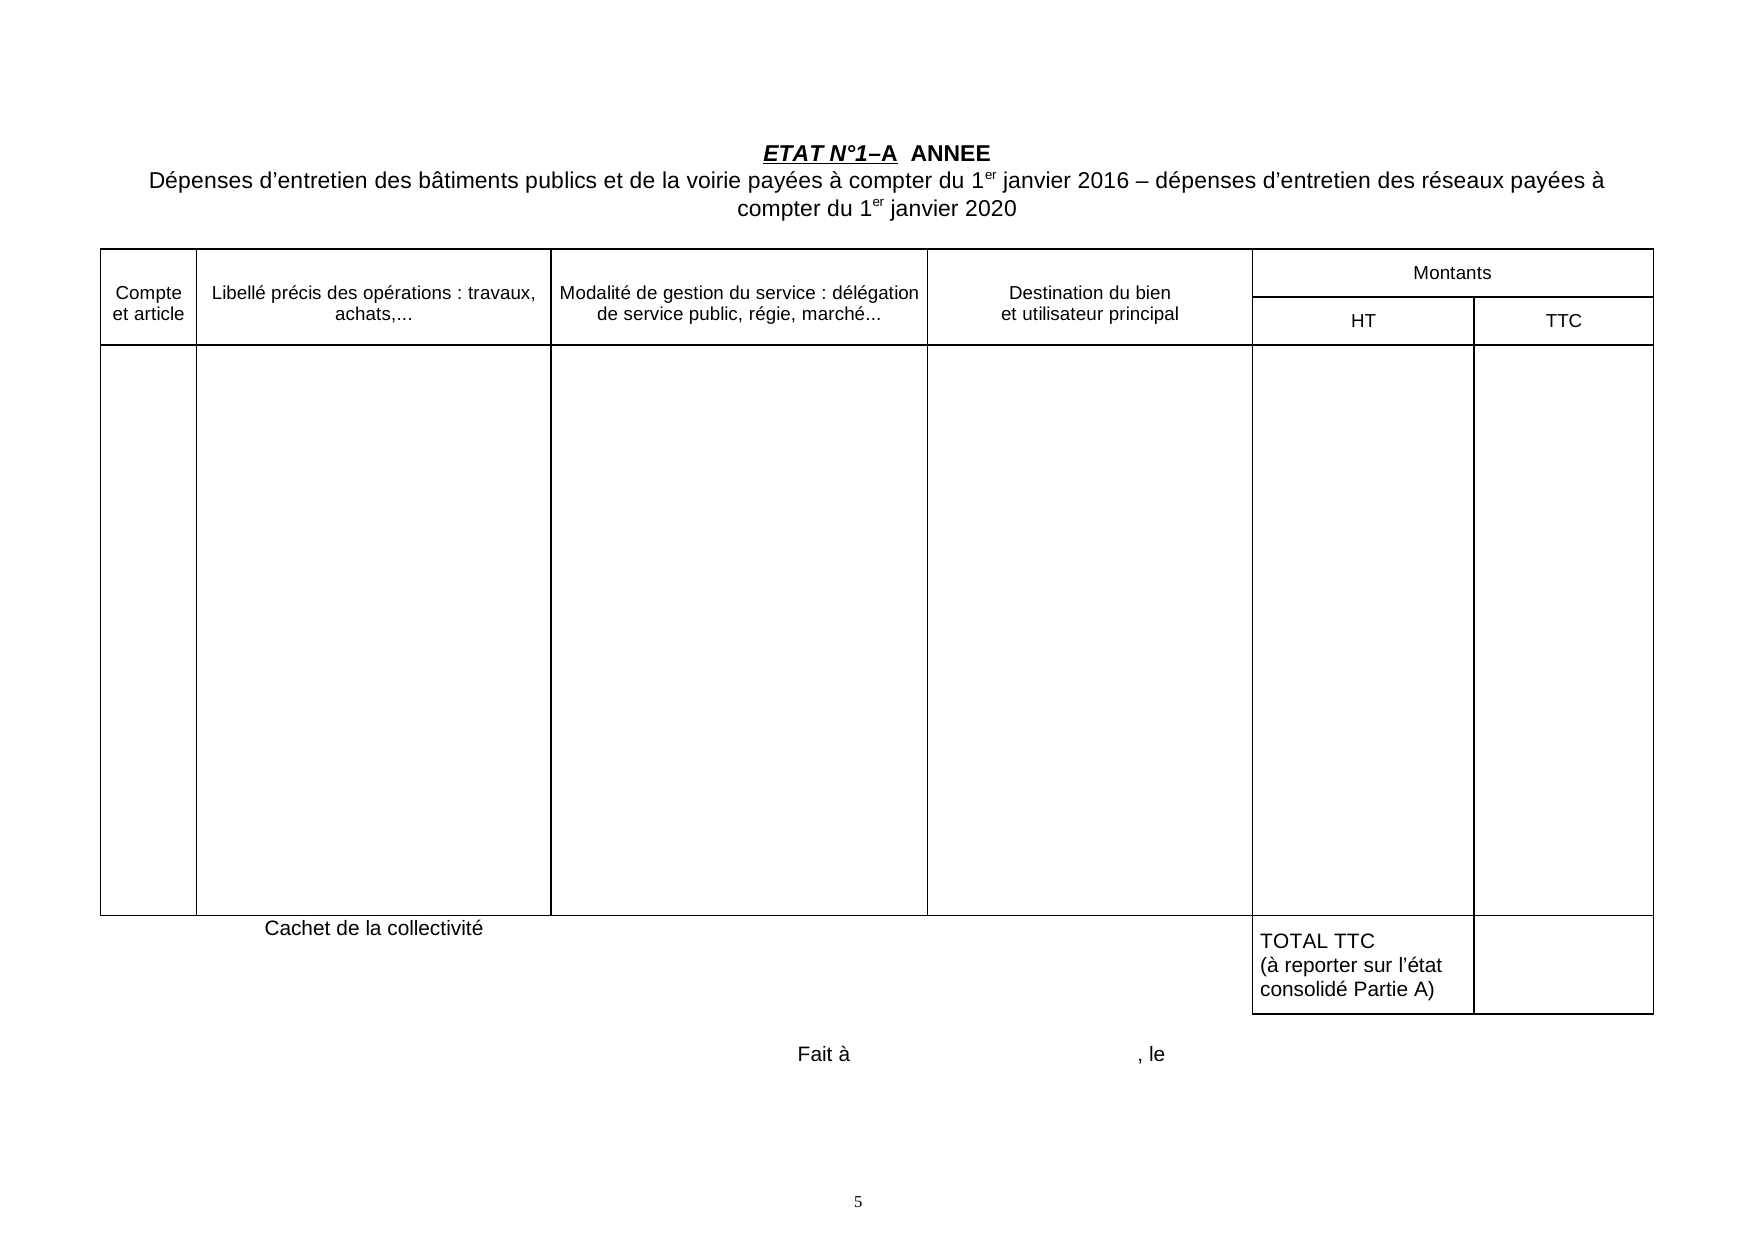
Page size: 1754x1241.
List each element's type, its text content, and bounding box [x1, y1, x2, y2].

table_cell [928, 617, 1252, 644]
table_cell [101, 888, 196, 914]
table_header Montants [1253, 250, 1653, 296]
table_cell [197, 400, 550, 427]
table_cell [1475, 860, 1653, 887]
table_header Modalité de gestion du service : délégation de service public, régie, marché... [552, 250, 927, 344]
table_cell [1253, 833, 1473, 860]
table_cell [1253, 535, 1473, 562]
table_cell [1253, 779, 1473, 806]
table_cell [101, 644, 196, 671]
table_cell [1475, 779, 1653, 806]
table_cell [552, 671, 927, 698]
table_cell [1475, 833, 1653, 860]
table_cell [1475, 725, 1653, 752]
table_cell [1253, 373, 1473, 400]
table_cell [197, 346, 550, 373]
table_cell [197, 481, 550, 508]
table_cell [101, 508, 196, 535]
table_cell [197, 563, 550, 589]
table_cell [928, 400, 1252, 427]
table_cell [101, 806, 196, 833]
text Fait à , le [148, 1042, 1606, 1066]
table_cell [1475, 373, 1653, 400]
table_cell [101, 779, 196, 806]
table_cell [928, 671, 1252, 698]
table_cell [1253, 590, 1473, 617]
table_cell [1475, 916, 1653, 1013]
table_cell [1253, 454, 1473, 481]
table_cell [101, 400, 196, 427]
table_cell [101, 725, 196, 752]
table_cell [197, 698, 550, 725]
table_cell [552, 617, 927, 644]
table_header Destination du bien et utilisateur principal [928, 250, 1252, 344]
table_cell [552, 427, 927, 454]
table_cell [197, 617, 550, 644]
table_cell [928, 806, 1252, 833]
table_cell [928, 535, 1252, 562]
table_cell [197, 671, 550, 698]
table_cell [1475, 644, 1653, 671]
table_cell [1475, 617, 1653, 644]
table_cell [1253, 400, 1473, 427]
table_cell [928, 833, 1252, 860]
table_header Compte et article [101, 250, 196, 344]
table_cell [928, 698, 1252, 725]
table_cell [1253, 508, 1473, 535]
table_cell [1253, 888, 1473, 914]
table_cell [197, 590, 550, 617]
table_cell [928, 563, 1252, 589]
text ETAT N°1–A ANNEE [148, 140, 1606, 167]
table_cell [552, 535, 927, 562]
table_cell [197, 806, 550, 833]
table_cell [552, 454, 927, 481]
table_cell [1253, 860, 1473, 887]
table_cell [552, 590, 927, 617]
table_cell [1475, 563, 1653, 589]
table_cell [928, 644, 1252, 671]
table_cell [197, 508, 550, 535]
table_cell [1475, 454, 1653, 481]
table_cell [1253, 752, 1473, 779]
table_cell [928, 590, 1252, 617]
table_cell [928, 373, 1252, 400]
table_cell [101, 752, 196, 779]
table_cell [101, 671, 196, 698]
table_cell [101, 481, 196, 508]
table_cell [1253, 806, 1473, 833]
table_cell [1253, 617, 1473, 644]
table_cell [928, 427, 1252, 454]
table_cell [552, 481, 927, 508]
table_cell [552, 833, 927, 860]
table_cell [101, 535, 196, 562]
table_cell [552, 698, 927, 725]
table_cell [552, 752, 927, 779]
table_cell [101, 590, 196, 617]
table_cell [101, 833, 196, 860]
table_cell [551, 916, 927, 1013]
table_cell [552, 644, 927, 671]
table_cell TOTAL TTC (à reporter sur l’état consolidé Partie A) [1253, 916, 1473, 1013]
table_cell [928, 508, 1252, 535]
table_cell [101, 373, 196, 400]
table_cell [1253, 644, 1473, 671]
table_cell [197, 752, 550, 779]
table_cell [552, 563, 927, 589]
table_cell [1475, 752, 1653, 779]
table_cell [197, 535, 550, 562]
table_cell [1475, 427, 1653, 454]
table_cell [197, 427, 550, 454]
table_cell [552, 779, 927, 806]
table_cell [101, 617, 196, 644]
table_cell [552, 888, 927, 914]
table_cell [197, 888, 550, 914]
table_cell [928, 888, 1252, 914]
table_cell [1253, 671, 1473, 698]
table_cell [101, 427, 196, 454]
table_cell [1475, 888, 1653, 914]
table_cell [1253, 346, 1473, 373]
table_cell [1253, 725, 1473, 752]
table_cell [197, 644, 550, 671]
table_cell [1253, 563, 1473, 589]
table_cell [101, 860, 196, 887]
table_cell [101, 698, 196, 725]
table_cell [197, 373, 550, 400]
table_cell [197, 860, 550, 887]
table_cell [928, 860, 1252, 887]
table_cell [928, 779, 1252, 806]
table_cell [1475, 508, 1653, 535]
table_cell [197, 725, 550, 752]
table_cell HT [1253, 298, 1473, 344]
table_cell [1475, 671, 1653, 698]
text Dépenses d’entretien des bâtiments publics et de la voirie payées à compter du 1er janvier 2016 – dépenses d’entretien des réseaux payées à compter du 1er janvier 2020 [148, 167, 1606, 221]
table_cell [552, 725, 927, 752]
table_cell [552, 508, 927, 535]
table_cell [552, 806, 927, 833]
table_cell Cachet de la collectivité [196, 916, 551, 1013]
table_cell [197, 779, 550, 806]
table_cell [927, 916, 1252, 1013]
table_cell [1475, 806, 1653, 833]
table_cell [1475, 346, 1653, 373]
table_cell [1475, 481, 1653, 508]
table_cell [552, 860, 927, 887]
table_cell [928, 346, 1252, 373]
table_cell [928, 454, 1252, 481]
table_cell [197, 833, 550, 860]
table_cell [1475, 400, 1653, 427]
table_cell [101, 916, 196, 1013]
table_cell TTC [1475, 298, 1653, 344]
table_cell [1253, 698, 1473, 725]
table_cell [1253, 427, 1473, 454]
table_cell [101, 346, 196, 373]
table_cell [101, 454, 196, 481]
table_cell [1253, 481, 1473, 508]
table_cell [197, 454, 550, 481]
table_cell [928, 481, 1252, 508]
table_cell [1475, 590, 1653, 617]
table_cell [552, 346, 927, 373]
table_cell [1475, 698, 1653, 725]
table_cell [552, 400, 927, 427]
table_cell [1475, 535, 1653, 562]
table_cell [552, 373, 927, 400]
table_cell [928, 752, 1252, 779]
table_header Libellé précis des opérations : travaux, achats,... [197, 250, 550, 344]
table_cell [928, 725, 1252, 752]
table_cell [101, 563, 196, 589]
